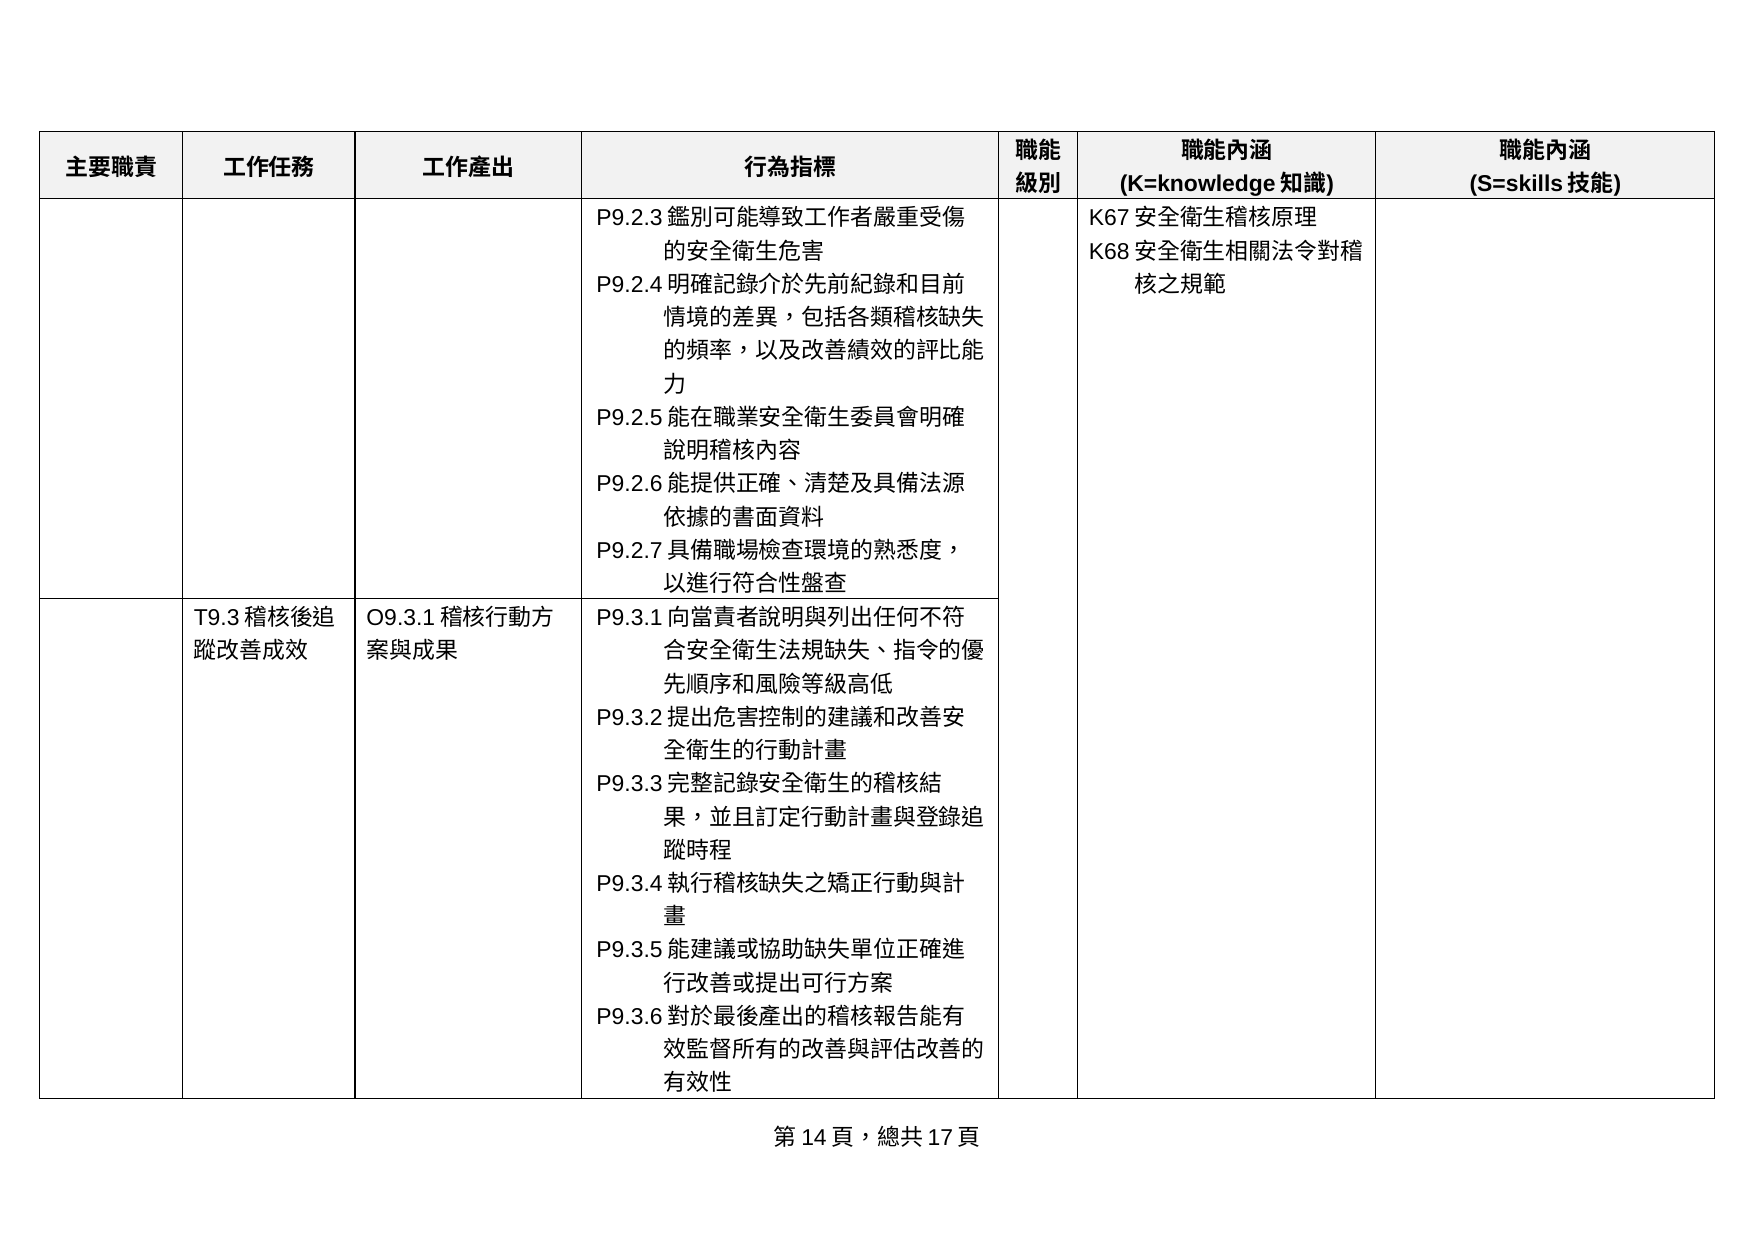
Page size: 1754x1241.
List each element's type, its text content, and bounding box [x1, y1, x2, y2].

table_cell [40, 599, 182, 1097]
table_header 主要職責 [40, 132, 182, 198]
table_header 職能內涵 (S=skills技能) [1376, 132, 1714, 198]
table_header 工作任務 [183, 132, 354, 198]
table_cell K67安全衛生稽核原理 K68安全衛生相關法令對稽核之規範 [1078, 199, 1375, 1097]
table_cell [40, 199, 182, 598]
table_header 職能級別 [999, 132, 1077, 198]
table_cell P9.3.1向當責者說明與列出任何不符合安全衛生法規缺失、指令的優先順序和風險等級高低 P9.3.2提出危害控制的建議和改善安全衛生的行動計畫 P9.3.3完整記錄安全衛生的稽核結果，並且訂定行動計畫與登錄追蹤時程 P9.3.4執行稽核缺失之矯正行動與計畫 P9.3.5能建議或協助缺失單位正確進行改善或提出可行方案 P9.3.6對於最後產出的稽核報告能有效監督所有的改善與評估改善的有效性 [582, 599, 998, 1097]
table_header 職能內涵 (K=knowledge知識) [1078, 132, 1375, 198]
table_cell T9.3稽核後追蹤改善成效 [183, 599, 354, 1097]
table_header 工作產出 [356, 132, 581, 198]
table_cell [999, 199, 1077, 1097]
table_cell O9.3.1稽核行動方案與成果 [356, 599, 581, 1097]
table_header 行為指標 [582, 132, 998, 198]
table_cell P9.2.3鑑別可能導致工作者嚴重受傷的安全衛生危害 P9.2.4明確記錄介於先前紀錄和目前情境的差異，包括各類稽核缺失的頻率，以及改善績效的評比能力 P9.2.5能在職業安全衛生委員會明確說明稽核內容 P9.2.6能提供正確、清楚及具備法源依據的書面資料 P9.2.7具備職場檢查環境的熟悉度，以進行符合性盤查 [582, 199, 998, 598]
table_cell [183, 199, 354, 598]
table_cell [356, 199, 581, 598]
table_cell [1376, 199, 1714, 1097]
